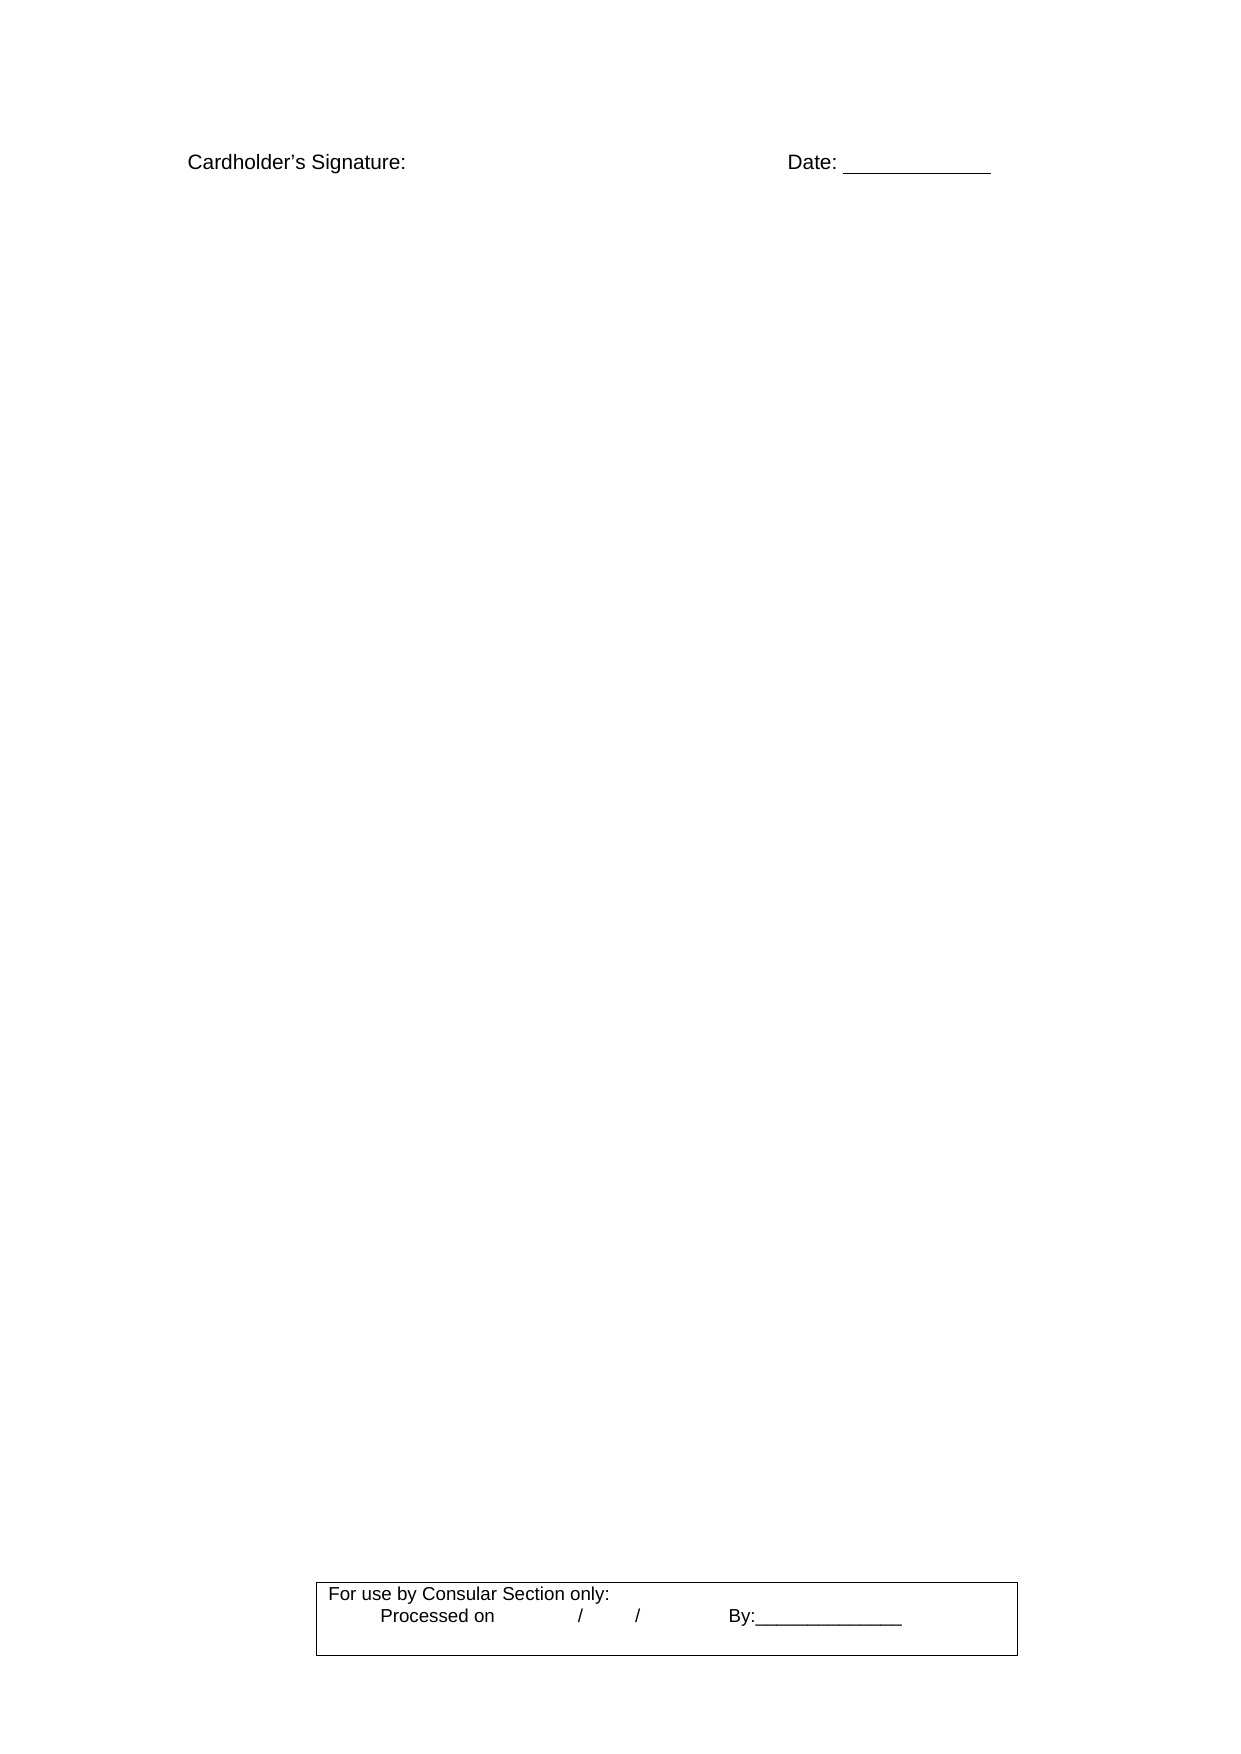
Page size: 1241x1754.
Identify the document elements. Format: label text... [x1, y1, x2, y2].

text Cardholder’s Signature: Date: [187, 150, 1053, 174]
